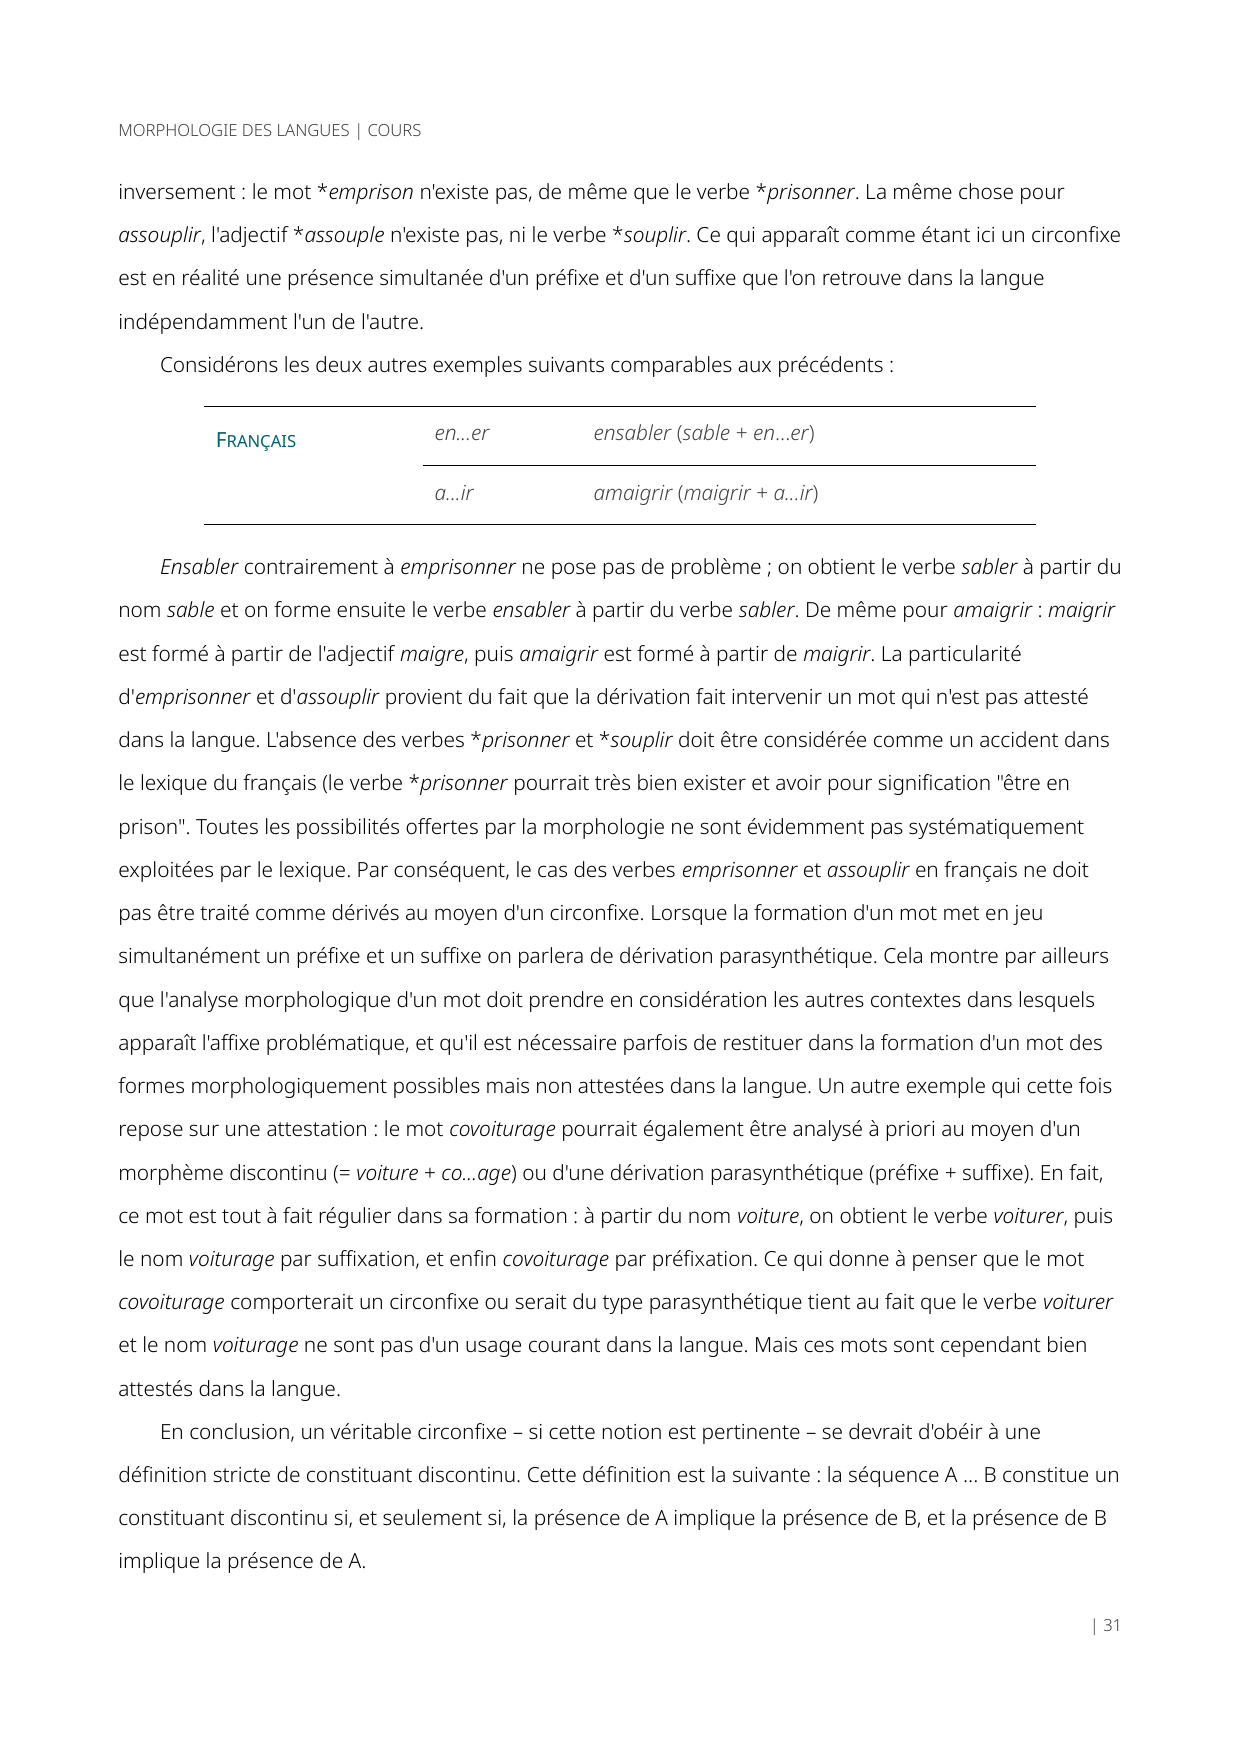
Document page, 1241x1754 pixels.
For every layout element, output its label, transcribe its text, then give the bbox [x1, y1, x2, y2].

table_header Français [204, 407, 423, 524]
table_header en...er [423, 407, 582, 465]
text Ensabler contrairement à emprisonner ne pose pas de problème ; on obtient le verbe sabler à partir du nom sable et on forme ensuite le verbe ensabler à partir du verbe sabler. De même pour amaigrir : maigrir est formé à partir de l'adjectif maigre, puis amaigrir est formé à partir de maigrir. La particularité d'emprisonner et d'assouplir provient du fait que la dérivation fait intervenir un mot qui n'est pas attesté dans la langue. L'absence des verbes *prisonner et *souplir doit être considérée comme un accident dans le lexique du français (le verbe *prisonner pourrait très bien exister et avoir pour signification "être en prison". Toutes les possibilités offertes par la morphologie ne sont évidemment pas systématiquement exploitées par le lexique. Par conséquent, le cas des verbes emprisonner et assouplir en français ne doit pas être traité comme dérivés au moyen d'un circonfixe. Lorsque la formation d'un mot met en jeu simultanément un préfixe et un suffixe on parlera de dérivation parasynthétique. Cela montre par ailleurs que l'analyse morphologique d'un mot doit prendre en considération les autres contextes dans lesquels apparaît l'affixe problématique, et qu'il est nécessaire parfois de restituer dans la formation d'un mot des formes morphologiquement possibles mais non attestées dans la langue. Un autre exemple qui cette fois repose sur une attestation : le mot covoiturage pourrait également être analysé à priori au moyen d'un morphème discontinu (= voiture + co...age) ou d'une dérivation parasynthétique (préfixe + suffixe). En fait, ce mot est tout à fait régulier dans sa formation : à partir du nom voiture, on obtient le verbe voiturer, puis le nom voiturage par suffixation, et enfin covoiturage par préfixation. Ce qui donne à penser que le mot covoiturage comporterait un circonfixe ou serait du type parasynthétique tient au fait que le verbe voiturer et le nom voiturage ne sont pas d'un usage courant dans la langue. Mais ces mots sont cependant bien attestés dans la langue. [118, 552, 1122, 1402]
table_cell amaigrir (maigrir + a...ir) [582, 466, 1036, 524]
table_cell a...ir [423, 466, 582, 524]
text inversement : le mot *emprison n'existe pas, de même que le verbe *prisonner. La même chose pour assouplir, l'adjectif *assouple n'existe pas, ni le verbe *souplir. Ce qui apparaît comme étant ici un circonfixe est en réalité une présence simultanée d'un préfixe et d'un suffixe que l'on retrouve dans la langue indépendamment l'un de l'autre. [118, 177, 1122, 335]
text En conclusion, un véritable circonfixe – si cette notion est pertinente – se devrait d'obéir à une définition stricte de constituant discontinu. Cette définition est la suivante : la séquence A ... B constitue un constituant discontinu si, et seulement si, la présence de A implique la présence de B, et la présence de B implique la présence de A. [118, 1417, 1122, 1575]
table_header ensabler (sable + en...er) [582, 407, 1036, 465]
text Considérons les deux autres exemples suivants comparables aux précédents : [118, 350, 1122, 378]
